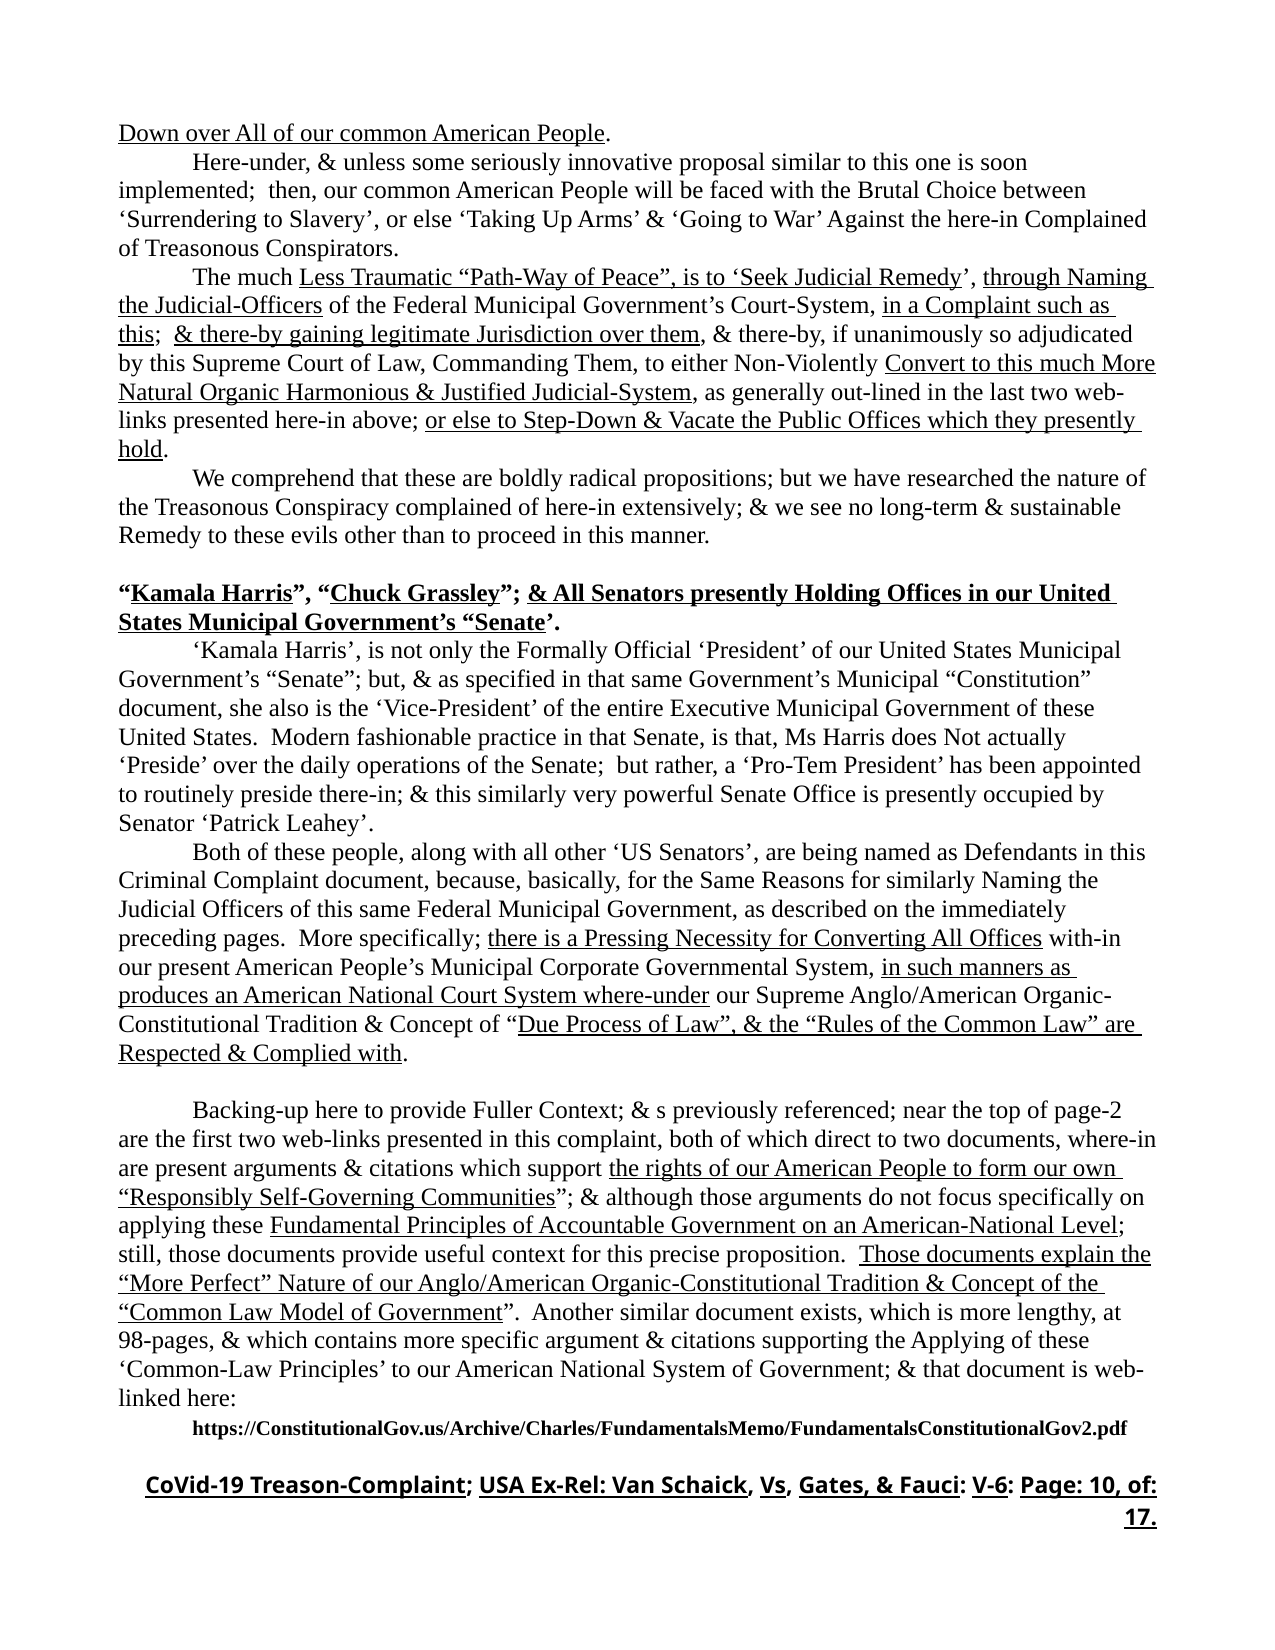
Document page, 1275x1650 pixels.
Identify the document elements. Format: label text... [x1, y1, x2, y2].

text Down over All of our common American People. [118, 118, 1157, 147]
text The much Less Traumatic “Path-Way of Peace”, is to ‘Seek Judicial Remedy’, through Naming the Judicial-Officers of the Federal Municipal Government’s Court-System, in a Complaint such as this; & there-by gaining legitimate Jurisdiction over them, & there-by, if unanimously so adjudicated by this Supreme Court of Law, Commanding Them, to either Non-Violently Convert to this much More Natural Organic Harmonious & Justified Judicial-System, as generally out-lined in the last two web-links presented here-in above; or else to Step-Down & Vacate the Public Offices which they presently hold. [118, 262, 1157, 463]
text We comprehend that these are boldly radical propositions; but we have researched the nature of the Treasonous Conspiracy complained of here-in extensively; & we see no long-term & sustainable Remedy to these evils other than to proceed in this manner. [118, 463, 1157, 549]
text Both of these people, along with all other ‘US Senators’, are being named as Defendants in this Criminal Complaint document, because, basically, for the Same Reasons for similarly Naming the Judicial Officers of this same Federal Municipal Government, as described on the immediately preceding pages. More specifically; there is a Pressing Necessity for Converting All Offices with-in our present American People’s Municipal Corporate Governmental System, in such manners as produces an American National Court System where-under our Supreme Anglo/American Organic-Constitutional Tradition & Concept of “Due Process of Law”, & the “Rules of the Common Law” are Respected & Complied with. Backing-up here to provide Fuller Context; & s previously referenced; near the top of page-2 are the first two web-links presented in this complaint, both of which direct to two documents, where-in are present arguments & citations which support the rights of our American People to form our own “Responsibly Self-Governing Communities”; & although those arguments do not focus specifically on applying these Fundamental Principles of Accountable Government on an American-National Level; still, those documents provide useful context for this precise proposition. Those documents explain the “More Perfect” Nature of our Anglo/American Organic-Constitutional Tradition & Concept of the “Common Law Model of Government”. Another similar document exists, which is more lengthy, at 98-pages, & which contains more specific argument & citations supporting the Applying of these ‘Common-Law Principles’ to our American National System of Government; & that document is web-linked here: https://ConstitutionalGov.us/Archive/Charles/FundamentalsMemo/FundamentalsConstitutionalGov2.pdf [118, 837, 1157, 1441]
text “Kamala Harris”, “Chuck Grassley”; & All Senators presently Holding Offices in our United States Municipal Government’s “Senate’. ‘Kamala Harris’, is not only the Formally Official ‘President’ of our United States Municipal Government’s “Senate”; but, & as specified in that same Government’s Municipal “Constitution” document, she also is the ‘Vice-President’ of the entire Executive Municipal Government of these United States. Modern fashionable practice in that Senate, is that, Ms Harris does Not actually ‘Preside’ over the daily operations of the Senate; but rather, a ‘Pro-Tem President’ has been appointed to routinely preside there-in; & this similarly very powerful Senate Office is presently occupied by Senator ‘Patrick Leahey’. [118, 578, 1157, 837]
text Here-under, & unless some seriously innovative proposal similar to this one is soon implemented; then, our common American People will be faced with the Brutal Choice between ‘Surrendering to Slavery’, or else ‘Taking Up Arms’ & ‘Going to War’ Against the here-in Complained of Treasonous Conspirators. [118, 147, 1157, 262]
